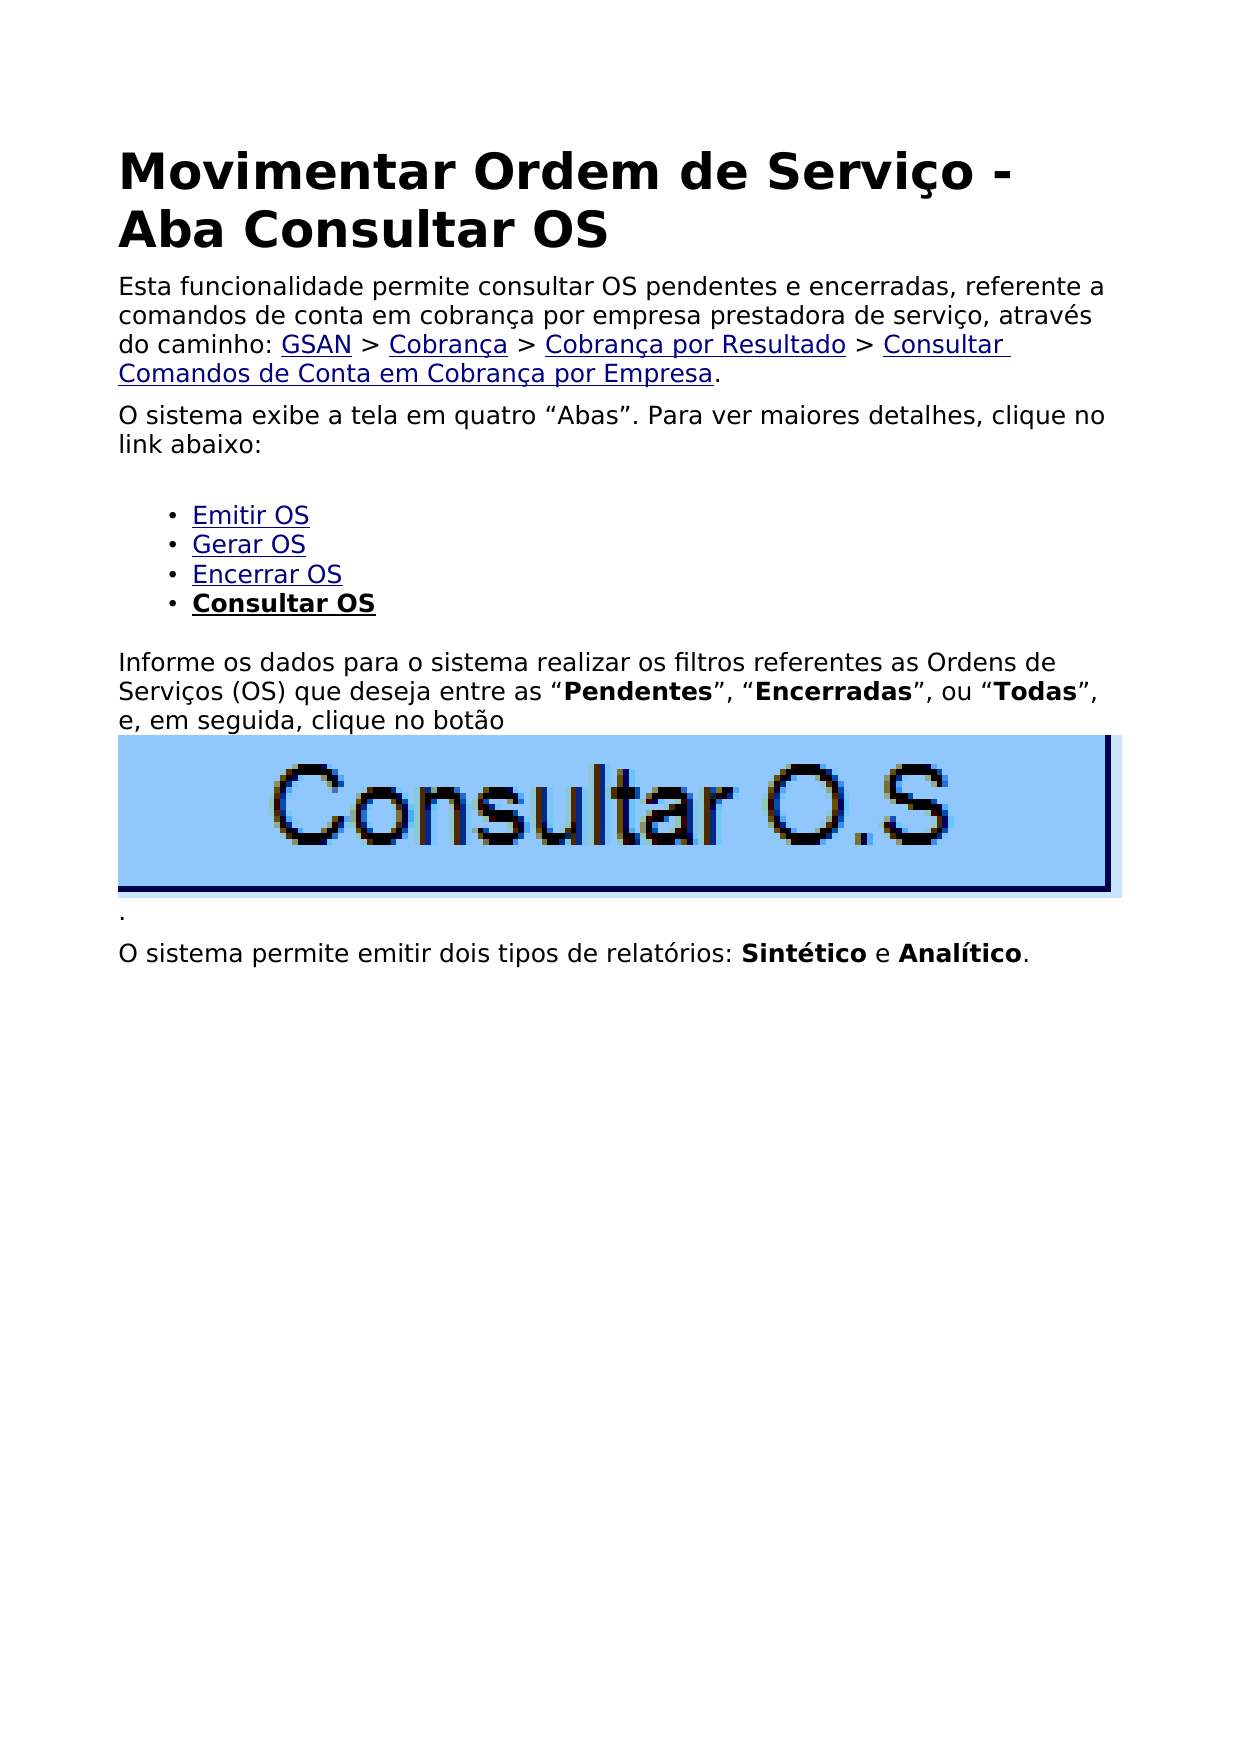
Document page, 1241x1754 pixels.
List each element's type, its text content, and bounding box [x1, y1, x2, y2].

list Consultar OS [177, 589, 1122, 618]
list Emitir OS [177, 502, 1122, 531]
text Esta funcionalidade permite consultar OS pendentes e encerradas, referente a comandos de conta em cobrança por empresa prestadora de serviço, através do caminho: GSAN > Cobrança > Cobrança por Resultado > Consultar Comandos de Conta em Cobrança por Empresa. [118, 272, 1122, 389]
text O sistema permite emitir dois tipos de relatórios: Sintético e Analítico. [118, 939, 1122, 968]
list Gerar OS [177, 531, 1122, 560]
text O sistema exibe a tela em quatro “Abas”. Para ver maiores detalhes, clique no link abaixo: [118, 401, 1122, 459]
picture [118, 735, 1123, 898]
text . [118, 898, 1122, 927]
subtitle Movimentar Ordem de Serviço - Aba Consultar OS [118, 143, 1122, 259]
text Informe os dados para o sistema realizar os filtros referentes as Ordens de Serviços (OS) que deseja entre as “Pendentes”, “Encerradas”, ou “Todas”, e, em seguida, clique no botão [118, 648, 1122, 735]
list Encerrar OS [177, 560, 1122, 589]
